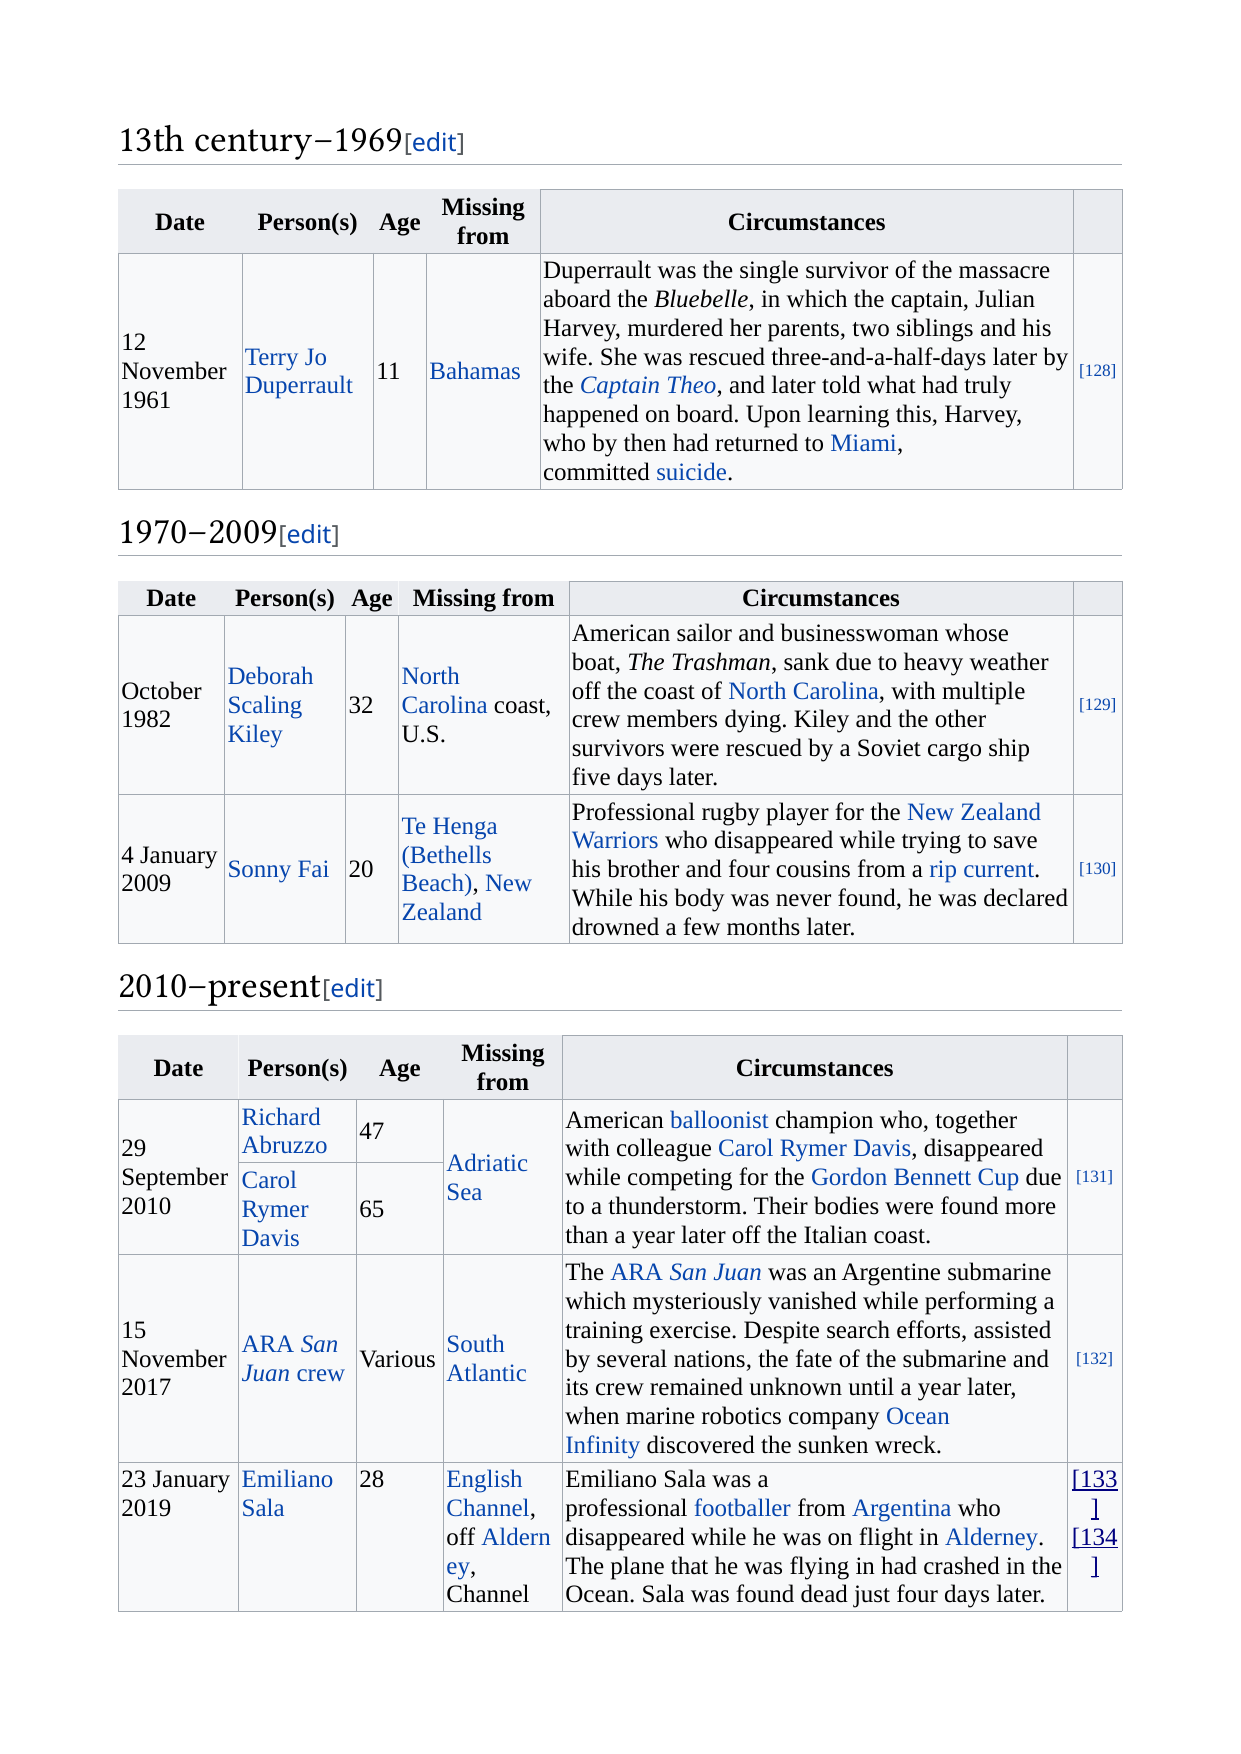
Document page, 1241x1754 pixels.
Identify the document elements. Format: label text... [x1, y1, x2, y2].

table_cell October 1982 [119, 616, 224, 794]
table_cell [133][134] [1068, 1463, 1122, 1611]
table_header [1074, 190, 1122, 253]
table_cell Te Henga (Bethells Beach), New Zealand [399, 795, 569, 943]
table_cell 23 January 2019 [119, 1463, 238, 1611]
table_header Date [118, 1035, 238, 1099]
table_cell Carol Rymer Davis [239, 1163, 356, 1254]
table_header Person(s) [242, 189, 373, 253]
table_cell [129] [1074, 616, 1122, 794]
table_cell [130] [1074, 795, 1122, 943]
table_header Circumstances [570, 582, 1073, 615]
table_header Age [356, 1035, 443, 1099]
table_cell 65 [357, 1163, 443, 1254]
table_cell 32 [346, 616, 398, 794]
table_cell Terry Jo Duperrault [243, 254, 373, 488]
table_cell ARA San Juan crew [239, 1255, 356, 1462]
table_cell Deborah Scaling Kiley [225, 616, 345, 794]
table_cell 20 [346, 795, 398, 943]
table_cell [132] [1068, 1255, 1122, 1462]
table_header Date [118, 581, 224, 615]
table_cell Professional rugby player for the New Zealand Warriors who disappeared while trying to save his brother and four cousins from a rip current. While his body was never found, he was declared drowned a few months later. [570, 795, 1073, 943]
table_cell 4 January 2009 [119, 795, 224, 943]
table_cell 28 [357, 1463, 443, 1611]
table_header Person(s) [224, 581, 345, 615]
table_cell 11 [374, 254, 426, 488]
table_cell 15 November 2017 [119, 1255, 238, 1462]
table_header Date [118, 189, 242, 253]
table_header Age [345, 581, 398, 615]
table_cell Emiliano Sala was a professional footballer from Argentina who disappeared while he was on flight in Alderney. The plane that he was flying in had crashed in the Ocean. Sala was found dead just four days later. [563, 1463, 1067, 1611]
table_header Circumstances [541, 190, 1073, 253]
table_cell [128] [1074, 254, 1122, 488]
subtitle 13th century–1969[edit] [118, 118, 1122, 164]
table_header [1074, 582, 1122, 615]
table_cell South Atlantic [444, 1255, 562, 1462]
table_cell Richard Abruzzo [239, 1100, 356, 1162]
table_cell 12 November 1961 [119, 254, 242, 488]
subtitle 1970–2009[edit] [118, 509, 1122, 555]
table_cell [131] [1068, 1100, 1122, 1254]
table_cell The ARA San Juan was an Argentine submarine which mysteriously vanished while performing a training exercise. Despite search efforts, assisted by several nations, the fate of the submarine and its crew remained unknown until a year later, when marine robotics company Ocean Infinity discovered the sunken wreck. [563, 1255, 1067, 1462]
table_cell 29 September 2010 [119, 1100, 238, 1254]
table_header Missing from [399, 581, 569, 615]
table_cell American sailor and businesswoman whose boat, The Trashman, sank due to heavy weather off the coast of North Carolina, with multiple crew members dying. Kiley and the other survivors were rescued by a Soviet cargo ship five days later. [570, 616, 1073, 794]
subtitle 2010–present[edit] [118, 964, 1122, 1010]
table_header Person(s) [239, 1035, 356, 1099]
table_cell English Channel, off Alderney, Channel [444, 1463, 562, 1611]
table_cell North Carolina coast, U.S. [399, 616, 569, 794]
table_cell Sonny Fai [225, 795, 345, 943]
table_cell American balloonist champion who, together with colleague Carol Rymer Davis, disappeared while competing for the Gordon Bennett Cup due to a thunderstorm. Their bodies were found more than a year later off the Italian coast. [563, 1100, 1067, 1254]
table_cell Various [357, 1255, 443, 1462]
table_header [1068, 1036, 1122, 1099]
table_cell Adriatic Sea [444, 1100, 562, 1254]
table_cell Emiliano Sala [239, 1463, 356, 1611]
table_header Age [373, 189, 426, 253]
table_cell 47 [357, 1100, 443, 1162]
table_header Missing from [426, 189, 540, 253]
table_header Circumstances [563, 1036, 1067, 1099]
table_cell Bahamas [427, 254, 540, 488]
table_header Missing from [443, 1035, 562, 1099]
table_cell Duperrault was the single survivor of the massacre aboard the Bluebelle, in which the captain, Julian Harvey, murdered her parents, two siblings and his wife. She was rescued three-and-a-half-days later by the Captain Theo, and later told what had truly happened on board. Upon learning this, Harvey, who by then had returned to Miami, committed suicide. [541, 254, 1073, 488]
